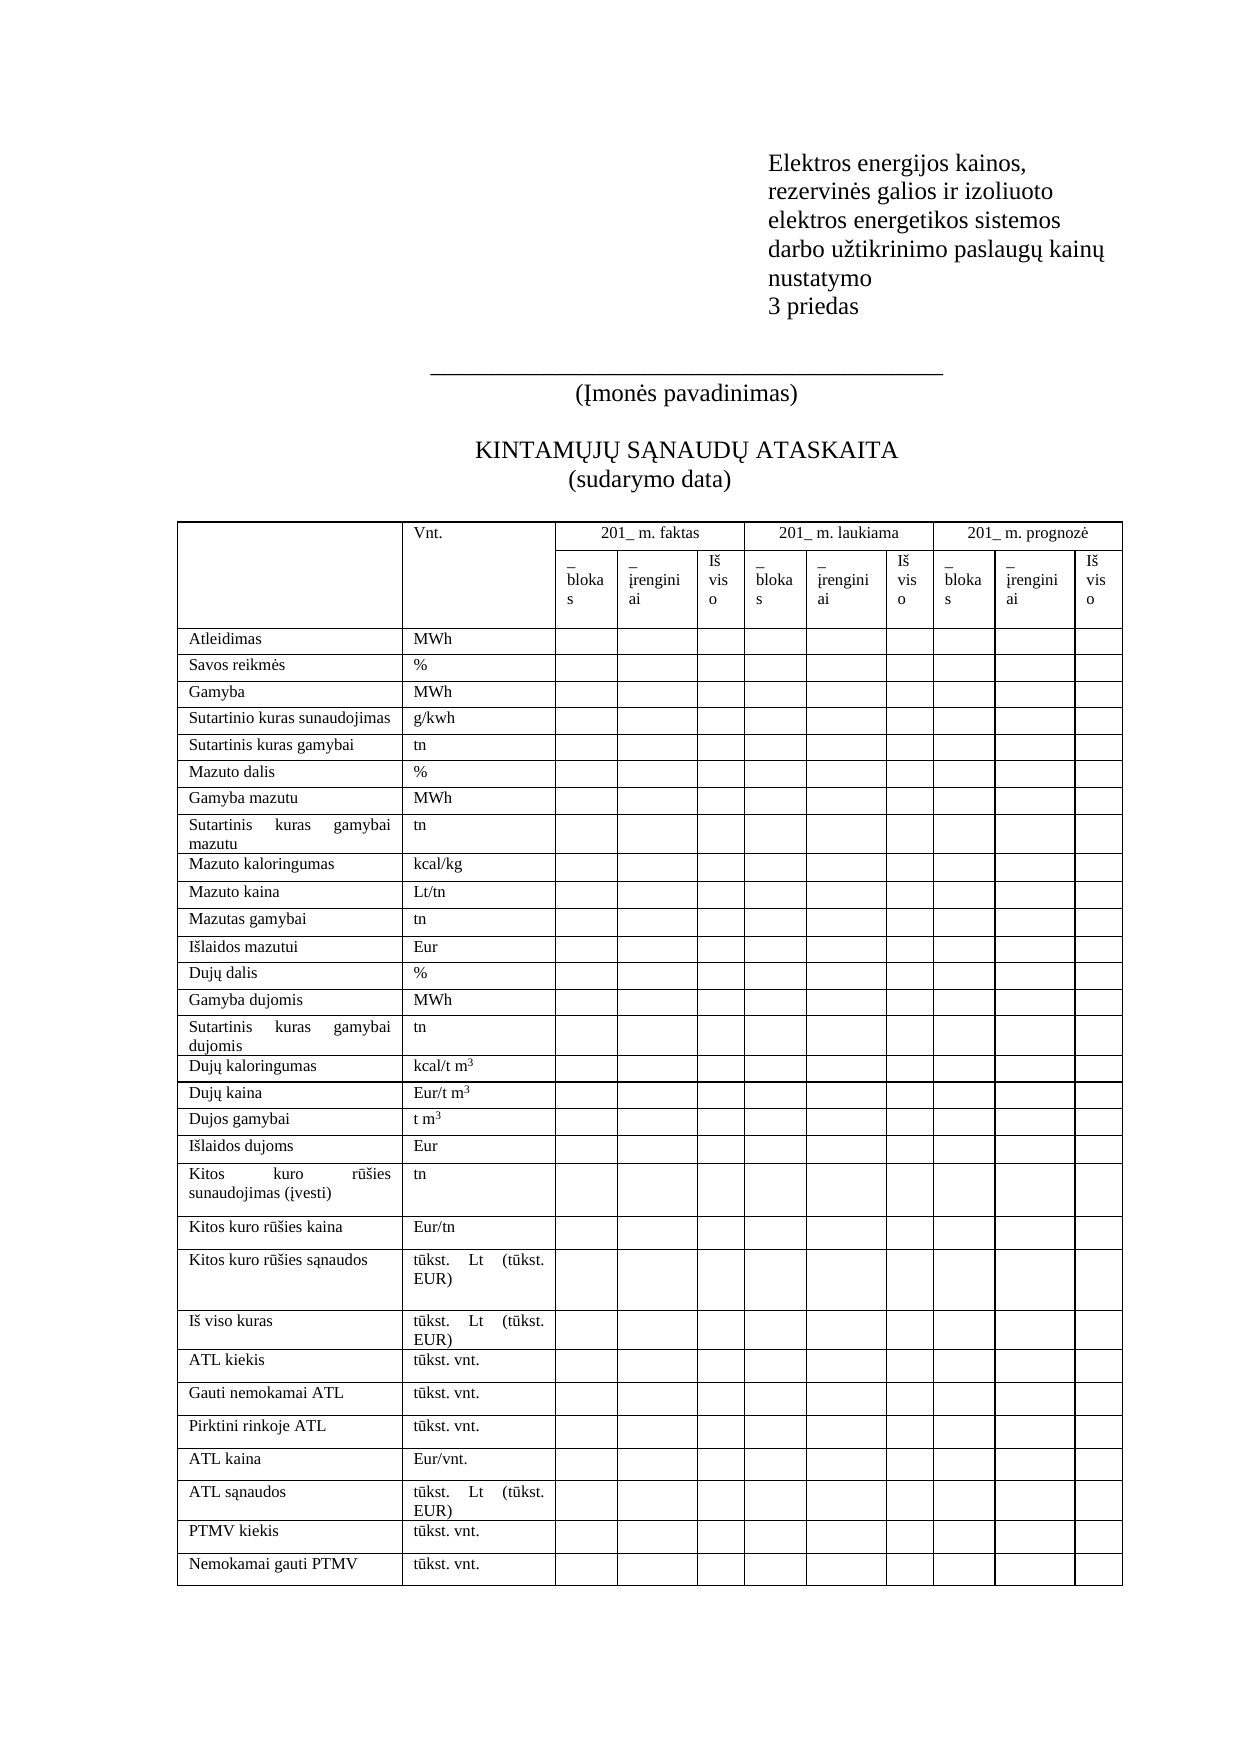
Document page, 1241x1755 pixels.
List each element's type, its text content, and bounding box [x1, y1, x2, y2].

table_cell tūkst. vnt. [403, 1383, 555, 1415]
table_cell PTMV kiekis [178, 1521, 402, 1552]
table_cell [996, 990, 1074, 1015]
table_cell t m3 [403, 1109, 555, 1134]
table_cell [934, 882, 994, 908]
table_cell [556, 761, 617, 787]
table_cell [807, 682, 886, 707]
table_cell _ blokas [934, 551, 994, 628]
table_cell [618, 909, 697, 936]
table_cell [996, 682, 1074, 707]
table_cell [807, 854, 886, 881]
table_cell [745, 735, 806, 760]
table_cell Atleidimas [178, 629, 402, 654]
table_cell [807, 1311, 886, 1349]
table_cell [934, 1311, 994, 1349]
table_cell [887, 815, 933, 853]
table_cell Išlaidos mazutui [178, 937, 402, 962]
table_cell [1076, 1250, 1122, 1310]
table_cell [807, 990, 886, 1015]
table_cell [1076, 1481, 1122, 1520]
table_cell tūkst. vnt. [403, 1554, 555, 1585]
table_cell [807, 629, 886, 654]
table_cell [996, 1383, 1074, 1415]
table_cell [1076, 937, 1122, 962]
table_cell [618, 882, 697, 908]
table_cell [807, 937, 886, 962]
table_cell [698, 735, 744, 760]
table_cell tn [403, 909, 555, 936]
table_cell [556, 1250, 617, 1310]
table_cell [618, 682, 697, 707]
table_cell [745, 1136, 806, 1163]
table_cell [887, 1056, 933, 1081]
table_cell [618, 655, 697, 681]
table_cell [887, 1416, 933, 1447]
table_cell MWh [403, 629, 555, 654]
table_cell [807, 1521, 886, 1552]
table_cell [698, 708, 744, 734]
table_cell [698, 788, 744, 813]
table_cell [934, 1056, 994, 1081]
table_cell [807, 1350, 886, 1382]
table_cell [556, 735, 617, 760]
table_cell [996, 788, 1074, 813]
table_cell [698, 1383, 744, 1415]
table_cell [996, 909, 1074, 936]
table_cell [698, 1350, 744, 1382]
table_cell [887, 1311, 933, 1349]
table_cell [996, 1481, 1074, 1520]
table_cell [745, 854, 806, 881]
table_cell Sutartinis kuras gamybai [178, 735, 402, 760]
table_cell [556, 1109, 617, 1134]
table_cell [807, 1383, 886, 1415]
table_cell [887, 761, 933, 787]
table_cell [1076, 1164, 1122, 1216]
table_cell Iš viso kuras [178, 1311, 402, 1349]
text _________________________________________ [251, 349, 1122, 378]
table_cell [887, 909, 933, 936]
table_cell [1076, 1383, 1122, 1415]
table_cell [934, 937, 994, 962]
table_cell [887, 1521, 933, 1552]
table_cell [996, 1350, 1074, 1382]
table_cell [618, 854, 697, 881]
table_cell [887, 788, 933, 813]
table_cell Eur/vnt. [403, 1449, 555, 1480]
table_cell [807, 788, 886, 813]
table_cell [618, 761, 697, 787]
table_cell Gamyba mazutu [178, 788, 402, 813]
table_cell [807, 963, 886, 989]
table_cell tn [403, 815, 555, 853]
table_cell [556, 937, 617, 962]
table_cell _ blokas [556, 551, 617, 628]
table_cell [887, 682, 933, 707]
table_cell [618, 1481, 697, 1520]
text (sudarymo data) [177, 464, 1122, 493]
table_header [178, 523, 402, 628]
table_cell [996, 1164, 1074, 1216]
table_header 201_ m. laukiama [745, 523, 933, 549]
table_cell [887, 1136, 933, 1163]
text Elektros energijos kainos, [768, 148, 1122, 176]
table_cell [807, 1416, 886, 1447]
table_cell [698, 882, 744, 908]
table_header 201_ m. prognozė [934, 523, 1122, 549]
table_cell [996, 1554, 1074, 1585]
table_cell ATL kaina [178, 1449, 402, 1480]
table_cell [556, 788, 617, 813]
table_cell [556, 1164, 617, 1216]
table_cell [618, 1311, 697, 1349]
table_cell [807, 1136, 886, 1163]
table_cell [556, 1083, 617, 1108]
table_cell [996, 1250, 1074, 1310]
table_cell [745, 1554, 806, 1585]
table_cell Gamyba dujomis [178, 990, 402, 1015]
table_cell [698, 1449, 744, 1480]
table_cell [698, 1056, 744, 1081]
table_cell [556, 629, 617, 654]
table_cell [698, 1311, 744, 1349]
table_cell [807, 815, 886, 853]
table_cell [1076, 815, 1122, 853]
table_cell [1076, 708, 1122, 734]
table_cell [698, 1416, 744, 1447]
table_cell Kitos kuro rūšies sunaudojimas (įvesti) [178, 1164, 402, 1216]
table_cell [745, 990, 806, 1015]
table_cell [996, 963, 1074, 989]
table_cell _ įrenginiai [618, 551, 697, 628]
table_cell [698, 1109, 744, 1134]
table_cell [698, 682, 744, 707]
table_cell [556, 682, 617, 707]
table_cell [807, 1217, 886, 1248]
table_cell _ blokas [745, 551, 806, 628]
table_cell [618, 1521, 697, 1552]
table_cell [934, 1521, 994, 1552]
table_cell [698, 655, 744, 681]
table_cell [556, 1521, 617, 1552]
table_cell [745, 629, 806, 654]
table_cell [887, 655, 933, 681]
text elektros energetikos sistemos [768, 205, 1122, 234]
table_cell Išlaidos dujoms [178, 1136, 402, 1163]
table_cell [934, 1449, 994, 1480]
table_cell [698, 1250, 744, 1310]
table_cell [934, 1217, 994, 1248]
table_cell [745, 1217, 806, 1248]
table_cell [556, 1350, 617, 1382]
table_cell _ įrenginiai [807, 551, 886, 628]
table_cell [887, 1217, 933, 1248]
table_cell [698, 1016, 744, 1055]
table_cell Kitos kuro rūšies kaina [178, 1217, 402, 1248]
table_cell [934, 629, 994, 654]
table_cell [618, 1136, 697, 1163]
table_cell [698, 963, 744, 989]
table_cell [745, 1481, 806, 1520]
text darbo užtikrinimo paslaugų kainų [768, 234, 1122, 263]
table_cell Mazuto dalis [178, 761, 402, 787]
table_cell [934, 1109, 994, 1134]
table_cell [887, 1083, 933, 1108]
table_cell [807, 1164, 886, 1216]
table_cell Mazuto kaina [178, 882, 402, 908]
table_cell [618, 963, 697, 989]
table_cell [1076, 655, 1122, 681]
table_cell [996, 1311, 1074, 1349]
table_cell [618, 1016, 697, 1055]
table_cell [556, 1311, 617, 1349]
table_cell [1076, 963, 1122, 989]
table_cell [807, 735, 886, 760]
table_cell [934, 990, 994, 1015]
table_cell MWh [403, 682, 555, 707]
table_cell [698, 937, 744, 962]
table_cell Iš viso [1076, 551, 1122, 628]
table_cell [698, 1164, 744, 1216]
table_cell [745, 963, 806, 989]
table_cell [556, 990, 617, 1015]
table_cell [807, 1016, 886, 1055]
table_cell [745, 1109, 806, 1134]
table_cell [698, 1136, 744, 1163]
table_cell [618, 1449, 697, 1480]
table_cell [1076, 761, 1122, 787]
table_cell [996, 1016, 1074, 1055]
table_cell Iš viso [887, 551, 933, 628]
table_cell [618, 1350, 697, 1382]
table_cell [996, 1416, 1074, 1447]
table_cell g/kwh [403, 708, 555, 734]
table_cell tn [403, 735, 555, 760]
table_cell [887, 963, 933, 989]
table_cell [807, 1449, 886, 1480]
table_cell [807, 882, 886, 908]
table_cell [996, 1109, 1074, 1134]
table_cell [996, 815, 1074, 853]
table_cell [996, 1083, 1074, 1108]
table_cell [556, 1554, 617, 1585]
table_cell [996, 1217, 1074, 1248]
table_cell [1076, 1016, 1122, 1055]
table_cell [887, 1554, 933, 1585]
table_cell Pirktini rinkoje ATL [178, 1416, 402, 1447]
table_cell [807, 761, 886, 787]
table_cell Sutartinio kuras sunaudojimas [178, 708, 402, 734]
table_header 201_ m. faktas [556, 523, 744, 549]
table_cell [887, 1350, 933, 1382]
table_cell [698, 990, 744, 1015]
table_cell [1076, 990, 1122, 1015]
table_cell [934, 708, 994, 734]
table_cell % [403, 655, 555, 681]
table_cell [618, 1416, 697, 1447]
table_cell tn [403, 1164, 555, 1216]
table_cell [1076, 788, 1122, 813]
table_cell [996, 761, 1074, 787]
table_cell MWh [403, 788, 555, 813]
table_cell Eur/tn [403, 1217, 555, 1248]
table_cell [887, 937, 933, 962]
table_cell [1076, 1449, 1122, 1480]
table_cell kcal/kg [403, 854, 555, 881]
table_cell [1076, 1350, 1122, 1382]
table_cell [887, 854, 933, 881]
table_cell [618, 735, 697, 760]
table_cell [887, 1250, 933, 1310]
table_cell [887, 1481, 933, 1520]
table_cell [698, 1083, 744, 1108]
table_cell [887, 1016, 933, 1055]
table_cell [745, 1449, 806, 1480]
table_cell [698, 854, 744, 881]
table_cell tūkst. Lt (tūkst. EUR) [403, 1250, 555, 1310]
table_cell [698, 1481, 744, 1520]
table_cell Dujų kaloringumas [178, 1056, 402, 1081]
table_cell [1076, 1554, 1122, 1585]
table_cell [745, 1016, 806, 1055]
text nustatymo [768, 263, 1122, 291]
table_cell % [403, 761, 555, 787]
table_cell tūkst. vnt. [403, 1416, 555, 1447]
table_cell [745, 937, 806, 962]
table_cell Mazutas gamybai [178, 909, 402, 936]
table_cell [996, 854, 1074, 881]
table_cell [807, 655, 886, 681]
table_cell Gauti nemokamai ATL [178, 1383, 402, 1415]
table_cell [934, 854, 994, 881]
table_cell [934, 682, 994, 707]
table_cell [1076, 682, 1122, 707]
table_cell Gamyba [178, 682, 402, 707]
table_cell ATL kiekis [178, 1350, 402, 1382]
table_cell [698, 815, 744, 853]
table_cell [745, 882, 806, 908]
table_cell [745, 909, 806, 936]
table_cell [618, 1164, 697, 1216]
table_cell [556, 909, 617, 936]
table_cell [1076, 1217, 1122, 1248]
table_cell [745, 788, 806, 813]
table_cell [618, 1554, 697, 1585]
table_cell [556, 1416, 617, 1447]
table_cell [934, 1250, 994, 1310]
table_cell Eur [403, 937, 555, 962]
table_cell [807, 1056, 886, 1081]
table_cell [618, 990, 697, 1015]
table_cell [996, 1056, 1074, 1081]
table_cell [934, 963, 994, 989]
table_cell [1076, 735, 1122, 760]
table_cell Eur/t m3 [403, 1083, 555, 1108]
table_cell [1076, 1311, 1122, 1349]
table_cell [556, 1481, 617, 1520]
table_cell [934, 1136, 994, 1163]
table_cell Lt/tn [403, 882, 555, 908]
table_cell [934, 1383, 994, 1415]
table_cell tn [403, 1016, 555, 1055]
table_cell [745, 1311, 806, 1349]
table_cell Savos reikmės [178, 655, 402, 681]
table_cell [996, 735, 1074, 760]
table_cell [745, 1164, 806, 1216]
table_cell [556, 963, 617, 989]
table_cell [934, 1554, 994, 1585]
table_cell [556, 655, 617, 681]
table_cell Mazuto kaloringumas [178, 854, 402, 881]
table_cell [996, 937, 1074, 962]
table_cell [1076, 854, 1122, 881]
table_cell tūkst. Lt (tūkst. EUR) [403, 1311, 555, 1349]
table_cell [745, 1250, 806, 1310]
table_cell [887, 882, 933, 908]
table_cell tūkst. vnt. [403, 1521, 555, 1552]
table_cell [996, 1521, 1074, 1552]
table_cell [698, 629, 744, 654]
table_cell [1076, 909, 1122, 936]
table_cell [887, 1109, 933, 1134]
table_cell Dujų dalis [178, 963, 402, 989]
table_cell tūkst. Lt (tūkst. EUR) [403, 1481, 555, 1520]
table_cell [1076, 1083, 1122, 1108]
table_cell kcal/t m3 [403, 1056, 555, 1081]
table_cell [934, 1481, 994, 1520]
table_cell [556, 854, 617, 881]
table_cell [618, 788, 697, 813]
table_cell [887, 1383, 933, 1415]
table_cell [887, 735, 933, 760]
table_cell [698, 1521, 744, 1552]
table_cell [745, 1083, 806, 1108]
table_cell [618, 1056, 697, 1081]
table_cell [807, 909, 886, 936]
table_cell [996, 629, 1074, 654]
table_cell [745, 1056, 806, 1081]
table_cell [996, 1449, 1074, 1480]
text rezervinės galios ir izoliuoto [768, 176, 1122, 205]
table_cell [934, 815, 994, 853]
table_cell [887, 1164, 933, 1216]
table_cell [745, 761, 806, 787]
table_cell [1076, 629, 1122, 654]
table_cell [934, 909, 994, 936]
table_cell [934, 1164, 994, 1216]
table_cell [745, 655, 806, 681]
table_cell [1076, 1109, 1122, 1134]
table_cell [556, 815, 617, 853]
table_cell [745, 682, 806, 707]
table_cell [698, 761, 744, 787]
table_cell [934, 761, 994, 787]
table_cell [996, 1136, 1074, 1163]
table_cell [807, 1250, 886, 1310]
table_cell [745, 1416, 806, 1447]
table_cell Sutartinis kuras gamybai mazutu [178, 815, 402, 853]
table_cell Iš viso [698, 551, 744, 628]
table_cell Nemokamai gauti PTMV [178, 1554, 402, 1585]
table_cell [618, 1109, 697, 1134]
table_cell [556, 708, 617, 734]
table_cell Sutartinis kuras gamybai dujomis [178, 1016, 402, 1055]
table_cell [1076, 1521, 1122, 1552]
table_cell [807, 1109, 886, 1134]
table_cell Kitos kuro rūšies sąnaudos [178, 1250, 402, 1310]
table_cell [887, 1449, 933, 1480]
table_cell [618, 1250, 697, 1310]
table_cell Dujos gamybai [178, 1109, 402, 1134]
table_cell tūkst. vnt. [403, 1350, 555, 1382]
text 3 priedas [768, 291, 1122, 320]
table_cell [618, 815, 697, 853]
table_cell [745, 1350, 806, 1382]
table_cell [807, 1083, 886, 1108]
table_cell [887, 708, 933, 734]
table_cell [618, 1083, 697, 1108]
table_header Vnt. [403, 523, 555, 628]
table_cell _ įrenginiai [996, 551, 1074, 628]
table_cell [745, 708, 806, 734]
table_cell [556, 1383, 617, 1415]
table_cell [618, 1383, 697, 1415]
table_cell [887, 990, 933, 1015]
table_cell [807, 708, 886, 734]
table_cell [698, 1554, 744, 1585]
table_cell [556, 1056, 617, 1081]
table_cell [618, 708, 697, 734]
table_cell [745, 815, 806, 853]
table_cell [618, 629, 697, 654]
table_cell [807, 1481, 886, 1520]
table_cell [556, 1217, 617, 1248]
table_cell ATL sąnaudos [178, 1481, 402, 1520]
table_cell [996, 708, 1074, 734]
text KINTAMŲJŲ SĄNAUDŲ ATASKAITA [251, 435, 1122, 464]
table_cell [698, 909, 744, 936]
table_cell [745, 1383, 806, 1415]
table_cell [556, 1136, 617, 1163]
table_cell [1076, 882, 1122, 908]
table_cell Eur [403, 1136, 555, 1163]
text (Įmonės pavadinimas) [251, 378, 1122, 406]
table_cell [556, 1016, 617, 1055]
table_cell [934, 1083, 994, 1108]
table_cell [1076, 1416, 1122, 1447]
table_cell [996, 882, 1074, 908]
table_cell [934, 1350, 994, 1382]
table_cell [556, 1449, 617, 1480]
table_cell [934, 1416, 994, 1447]
table_cell [996, 655, 1074, 681]
table_cell [618, 1217, 697, 1248]
table_cell [1076, 1056, 1122, 1081]
table_cell MWh [403, 990, 555, 1015]
table_cell [934, 735, 994, 760]
table_cell [807, 1554, 886, 1585]
table_cell [1076, 1136, 1122, 1163]
table_cell [745, 1521, 806, 1552]
table_cell [887, 629, 933, 654]
table_cell [618, 937, 697, 962]
table_cell % [403, 963, 555, 989]
table_cell [934, 1016, 994, 1055]
table_cell [934, 788, 994, 813]
table_cell [698, 1217, 744, 1248]
table_cell [934, 655, 994, 681]
table_cell Dujų kaina [178, 1083, 402, 1108]
table_cell [556, 882, 617, 908]
